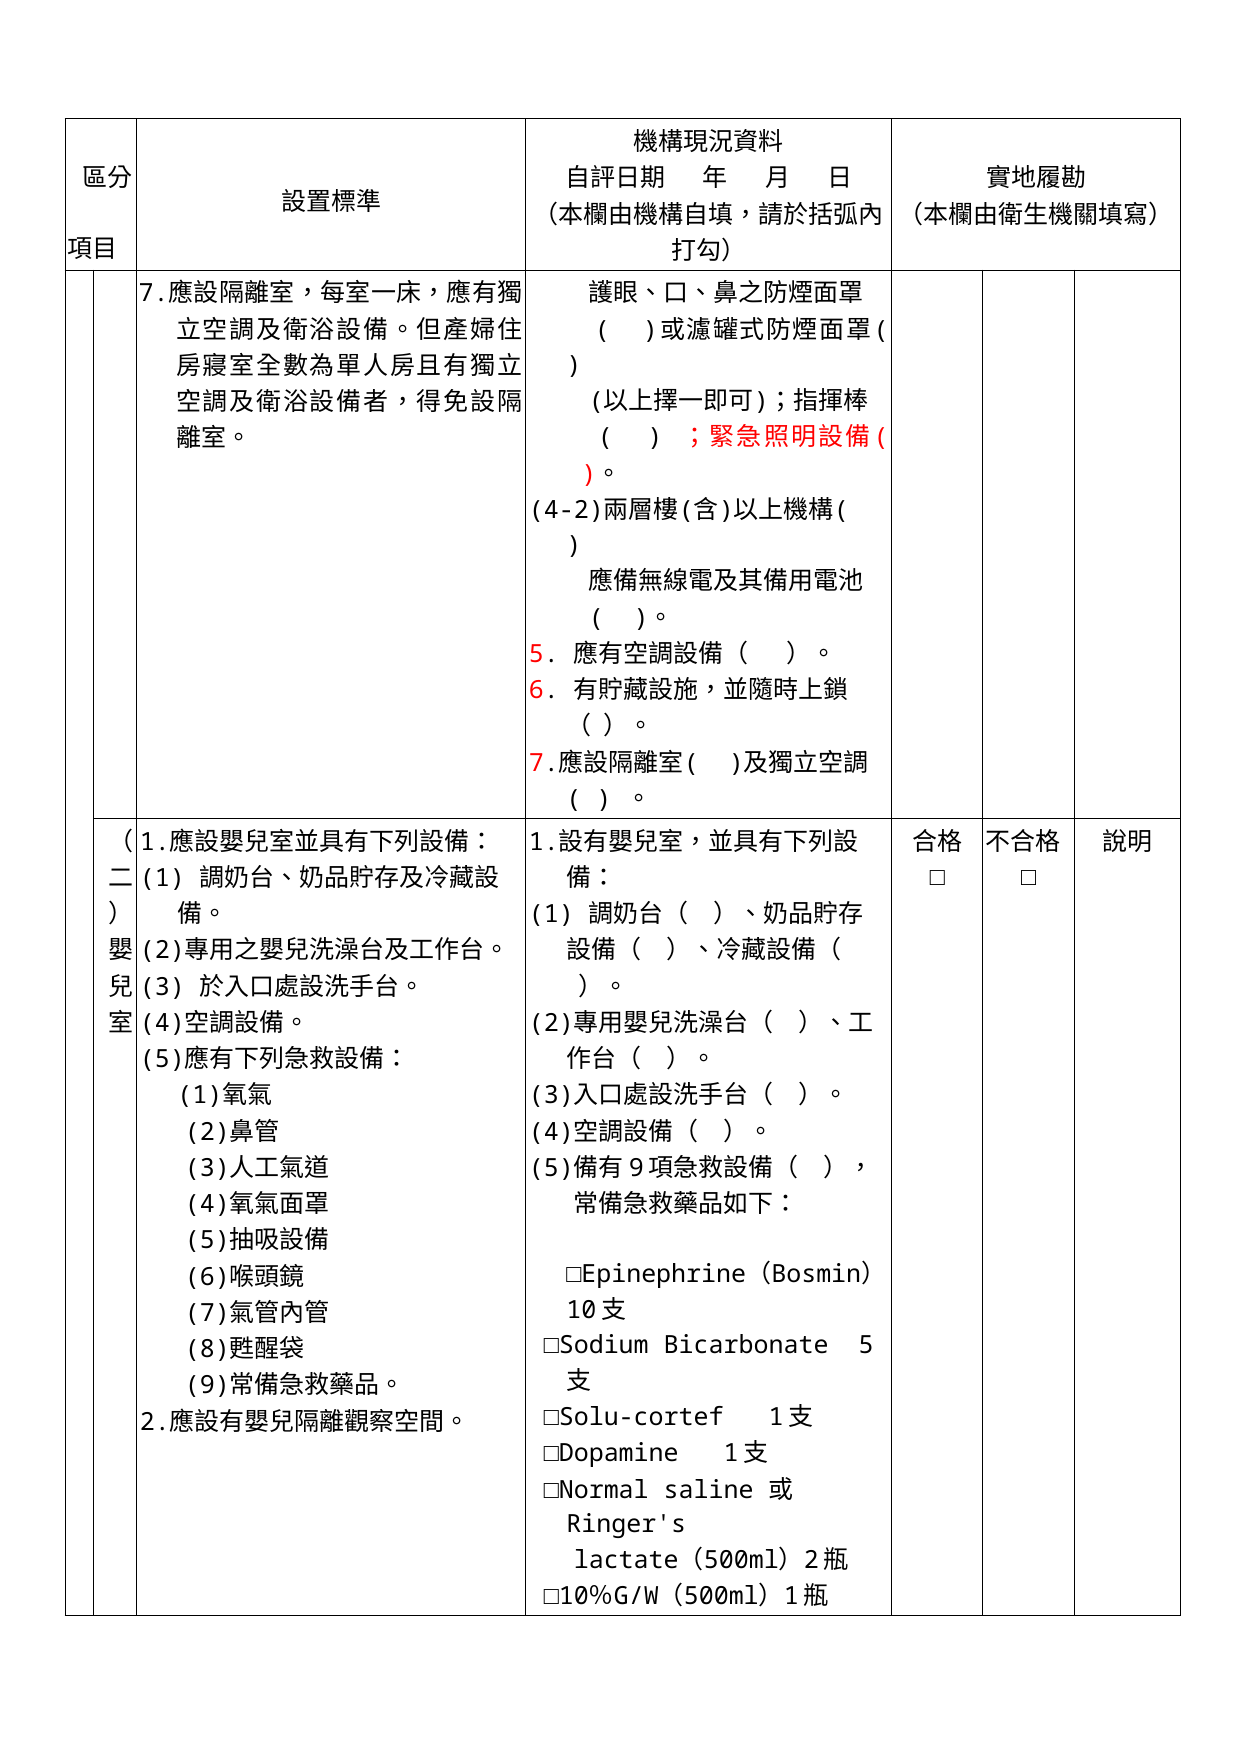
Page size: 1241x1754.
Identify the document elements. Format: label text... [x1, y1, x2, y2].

table_cell [892, 271, 982, 817]
table_cell [66, 271, 93, 1615]
table_cell 合格 □ [892, 819, 982, 1615]
table_header 實地履勘 （本欄由衛生機關填寫） [892, 119, 1180, 269]
table_cell [94, 271, 136, 817]
table_header 設置標準 [137, 119, 525, 269]
table_cell 1.應設嬰兒室並具有下列設備： (1) 調奶台、奶品貯存及冷藏設備。 (2)專用之嬰兒洗澡台及工作台。 (3) 於入口處設洗手台。 (4)空調設備。 (5)應有下列急救設備： (1)氧氣 (2)鼻管 (3)人工氣道 (4)氧氣面罩 (5)抽吸設備 (6)喉頭鏡 (7)氣管內管 (8)甦醒袋 (9)常備急救藥品。 2.應設有嬰兒隔離觀察空間。 [137, 819, 525, 1615]
table_cell 7.應設隔離室，每室一床，應有獨立空調及衛浴設備。但產婦住房寢室全數為單人房且有獨立空調及衛浴設備者，得免設隔離室。 [137, 271, 525, 817]
table_cell [983, 271, 1074, 817]
table_cell 說明 [1075, 819, 1180, 1615]
table_header 區分 項目 [66, 119, 136, 269]
table_cell 護眼、口、鼻之防煙面罩 ( )或濾罐式防煙面罩( ) (以上擇一即可)；指揮棒 ( ) ；緊急照明設備( )。 (4-2)兩層樓(含)以上機構( ) 應備無線電及其備用電池 ( )。 5. 應有空調設備（ ）。 6. 有貯藏設施，並隨時上鎖（ ）。 7.應設隔離室( )及獨立空調 ( ) 。 [526, 271, 891, 817]
table_cell 1.設有嬰兒室，並具有下列設備： (1) 調奶台（ ）、奶品貯存設備（ ）、冷藏設備（ ）。 (2)專用嬰兒洗澡台（ ）、工作台（ ）。 (3)入口處設洗手台（ ）。 (4)空調設備（ ）。 (5)備有9項急救設備（ ）， 常備急救藥品如下： □Epinephrine（Bosmin）10支 □Sodium Bicarbonate 5支 □Solu-cortef 1支 □Dopamine 1支 □Normal saline 或 Ringer's lactate（500ml）2瓶 □10％G/W（500ml）1瓶 [526, 819, 891, 1615]
table_cell [1075, 271, 1180, 817]
table_header 機構現況資料 自評日期 年 月 日 （本欄由機構自填，請於括弧內打勾） [526, 119, 891, 269]
table_cell （二）嬰兒室 [94, 819, 136, 1615]
table_cell 不合格 □ [983, 819, 1074, 1615]
